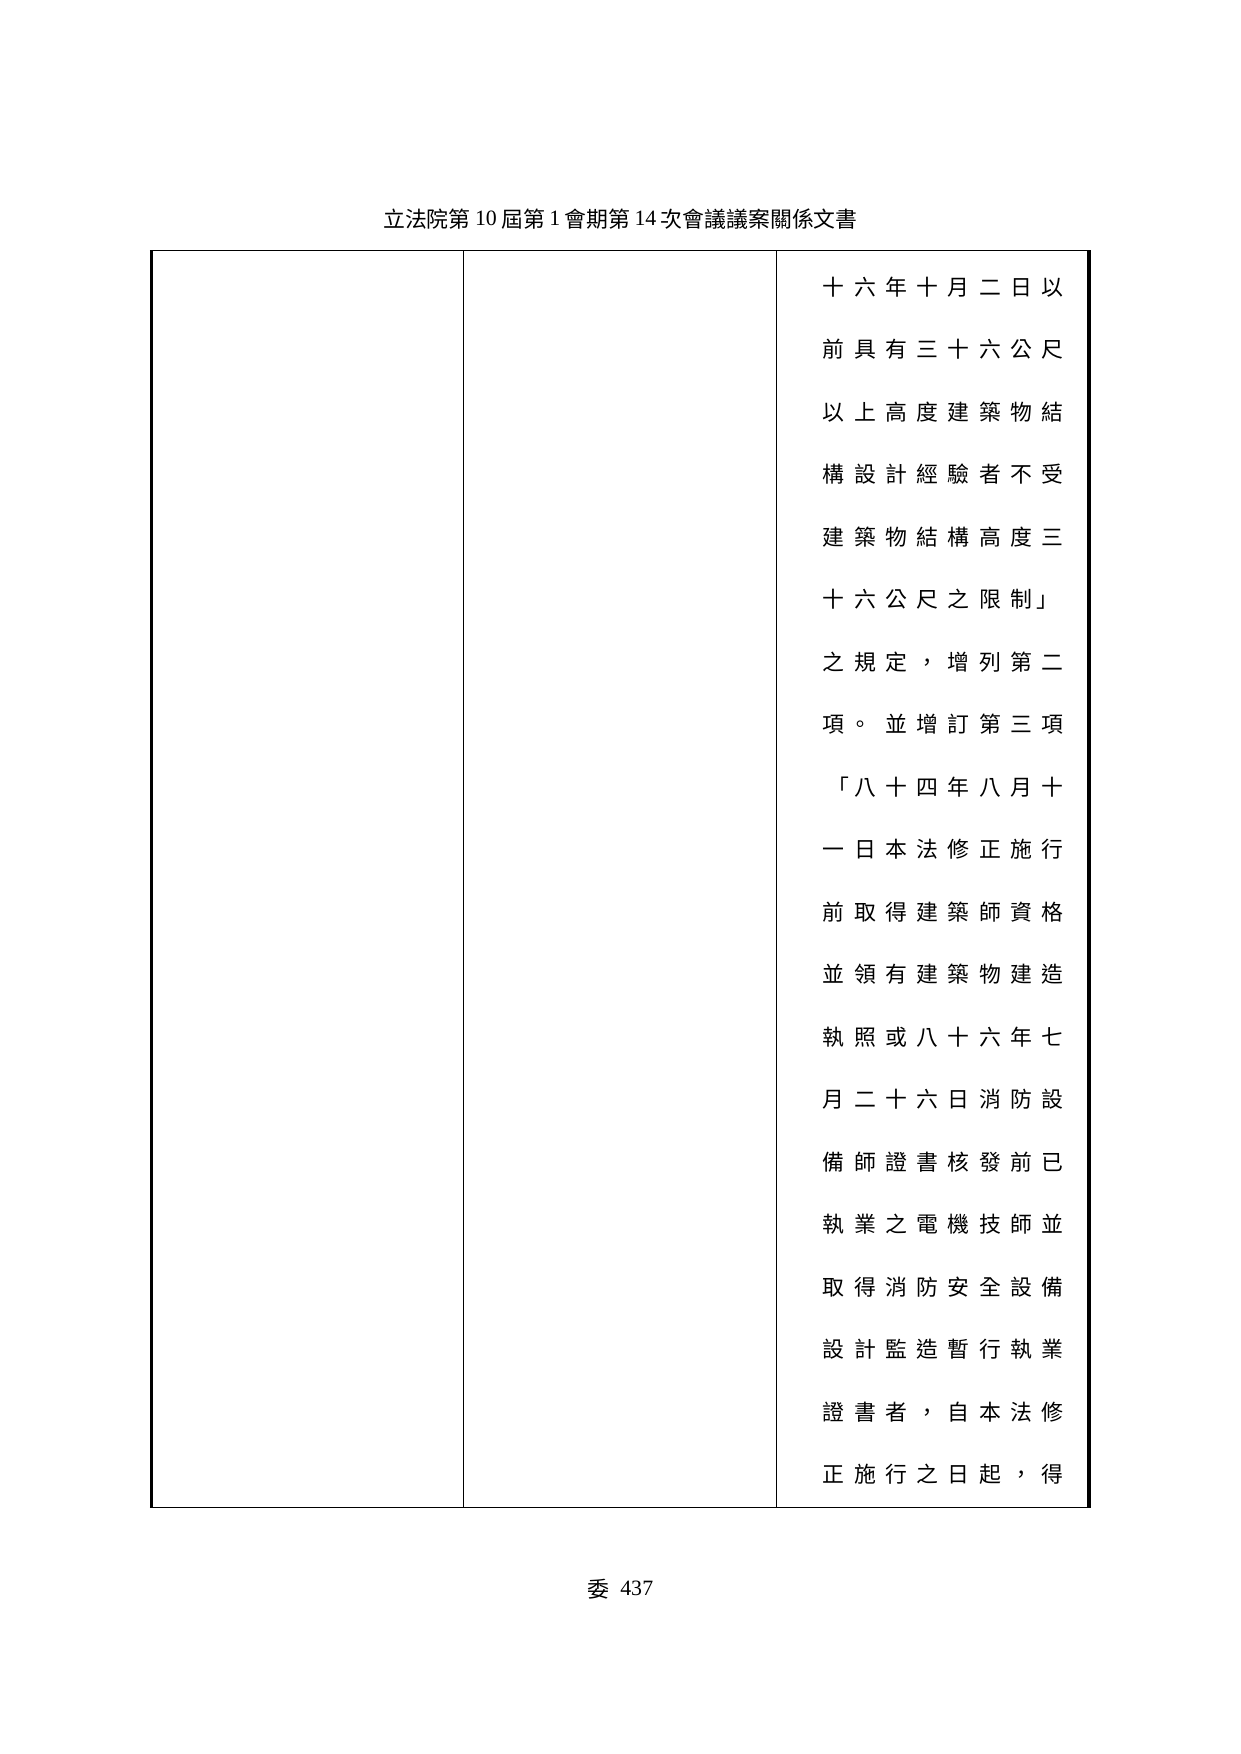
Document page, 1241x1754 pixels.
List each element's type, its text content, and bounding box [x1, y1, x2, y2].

table_cell [153, 251, 463, 1507]
table_cell 十六年十月二日以前具有三十六公尺以上高度建築物結構設計經驗者不受建築物結構高度三十六公尺之限制」之規定，增列第二項。並增訂第三項「八十四年八月十一日本法修正施行前取得建築師資格並領有建築物建造執照或八十六年七月二十六日消防設備師證書核發前已執業之電機技師並取得消防安全設備設計監造暫行執業證書者，自本法修正施行之日起，得 [777, 251, 1087, 1507]
table_cell [464, 251, 776, 1507]
